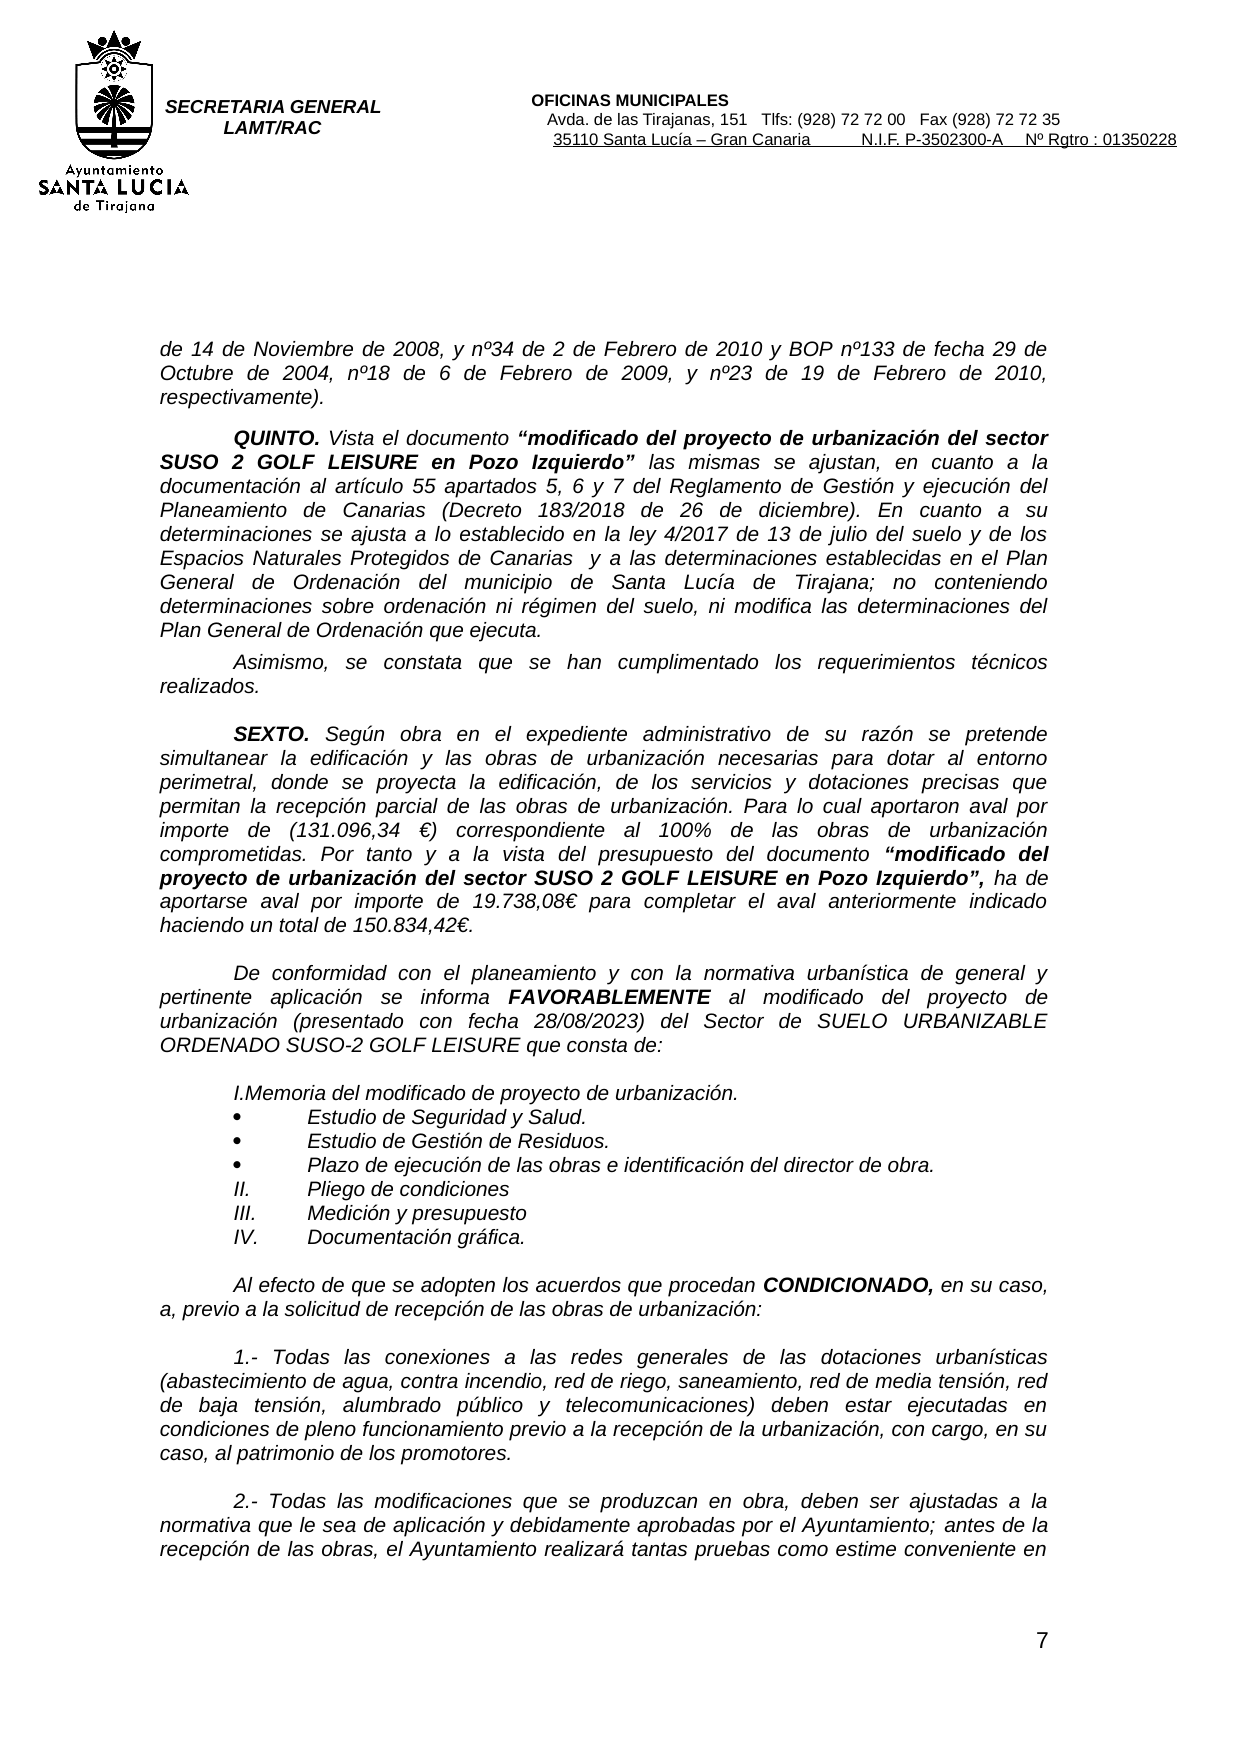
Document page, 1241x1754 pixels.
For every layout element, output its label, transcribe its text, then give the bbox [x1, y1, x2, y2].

text I.Memoria del modificado de proyecto de urbanización. [159, 1081, 1048, 1105]
text Asimismo, se constata que se han cumplimentado los requerimientos técnicos realizados. [159, 650, 1048, 698]
text de 14 de Noviembre de 2008, y nº34 de 2 de Febrero de 2010 y BOP nº133 de fecha 29 de Octubre de 2004, nº18 de 6 de Febrero de 2009, y nº23 de 19 de Febrero de 2010, respectivamente). [159, 337, 1048, 409]
text Al efecto de que se adopten los acuerdos que procedan CONDICIONADO, en su caso, a, previo a la solicitud de recepción de las obras de urbanización: [159, 1273, 1048, 1321]
list Estudio de Gestión de Residuos. [159, 1129, 1048, 1153]
text QUINTO. Vista el documento “modificado del proyecto de urbanización del sector SUSO 2 GOLF LEISURE en Pozo Izquierdo” las mismas se ajustan, en cuanto a la documentación al artículo 55 apartados 5, 6 y 7 del Reglamento de Gestión y ejecución del Planeamiento de Canarias (Decreto 183/2018 de 26 de diciembre). En cuanto a su determinaciones se ajusta a lo establecido en la ley 4/2017 de 13 de julio del suelo y de los Espacios Naturales Protegidos de Canarias y a las determinaciones establecidas en el Plan General de Ordenación del municipio de Santa Lucía de Tirajana; no conteniendo determinaciones sobre ordenación ni régimen del suelo, ni modifica las determinaciones del Plan General de Ordenación que ejecuta. [159, 426, 1048, 641]
list Medición y presupuesto [159, 1201, 1048, 1225]
list Plazo de ejecución de las obras e identificación del director de obra. [159, 1153, 1048, 1177]
text SEXTO. Según obra en el expediente administrativo de su razón se pretende simultanear la edificación y las obras de urbanización necesarias para dotar al entorno perimetral, donde se proyecta la edificación, de los servicios y dotaciones precisas que permitan la recepción parcial de las obras de urbanización. Para lo cual aportaron aval por importe de (131.096,34 €) correspondiente al 100% de las obras de urbanización comprometidas. Por tanto y a la vista del presupuesto del documento “modificado del proyecto de urbanización del sector SUSO 2 GOLF LEISURE en Pozo Izquierdo”, ha de aportarse aval por importe de 19.738,08€ para completar el aval anteriormente indicado haciendo un total de 150.834,42€. [159, 722, 1048, 937]
list Estudio de Seguridad y Salud. [159, 1105, 1048, 1129]
text 2.- Todas las modificaciones que se produzcan en obra, deben ser ajustadas a la normativa que le sea de aplicación y debidamente aprobadas por el Ayuntamiento; antes de la recepción de las obras, el Ayuntamiento realizará tantas pruebas como estime conveniente en [159, 1489, 1048, 1561]
text 1.- Todas las conexiones a las redes generales de las dotaciones urbanísticas (abastecimiento de agua, contra incendio, red de riego, saneamiento, red de media tensión, red de baja tensión, alumbrado público y telecomunicaciones) deben estar ejecutadas en condiciones de pleno funcionamiento previo a la recepción de la urbanización, con cargo, en su caso, al patrimonio de los promotores. [159, 1345, 1048, 1465]
picture [10, 0, 217, 239]
list Documentación gráfica. [159, 1225, 1048, 1249]
text De conformidad con el planeamiento y con la normativa urbanística de general y pertinente aplicación se informa FAVORABLEMENTE al modificado del proyecto de urbanización (presentado con fecha 28/08/2023) del Sector de SUELO URBANIZABLE ORDENADO SUSO-2 GOLF LEISURE que consta de: [159, 961, 1048, 1057]
list Pliego de condiciones [159, 1177, 1048, 1201]
